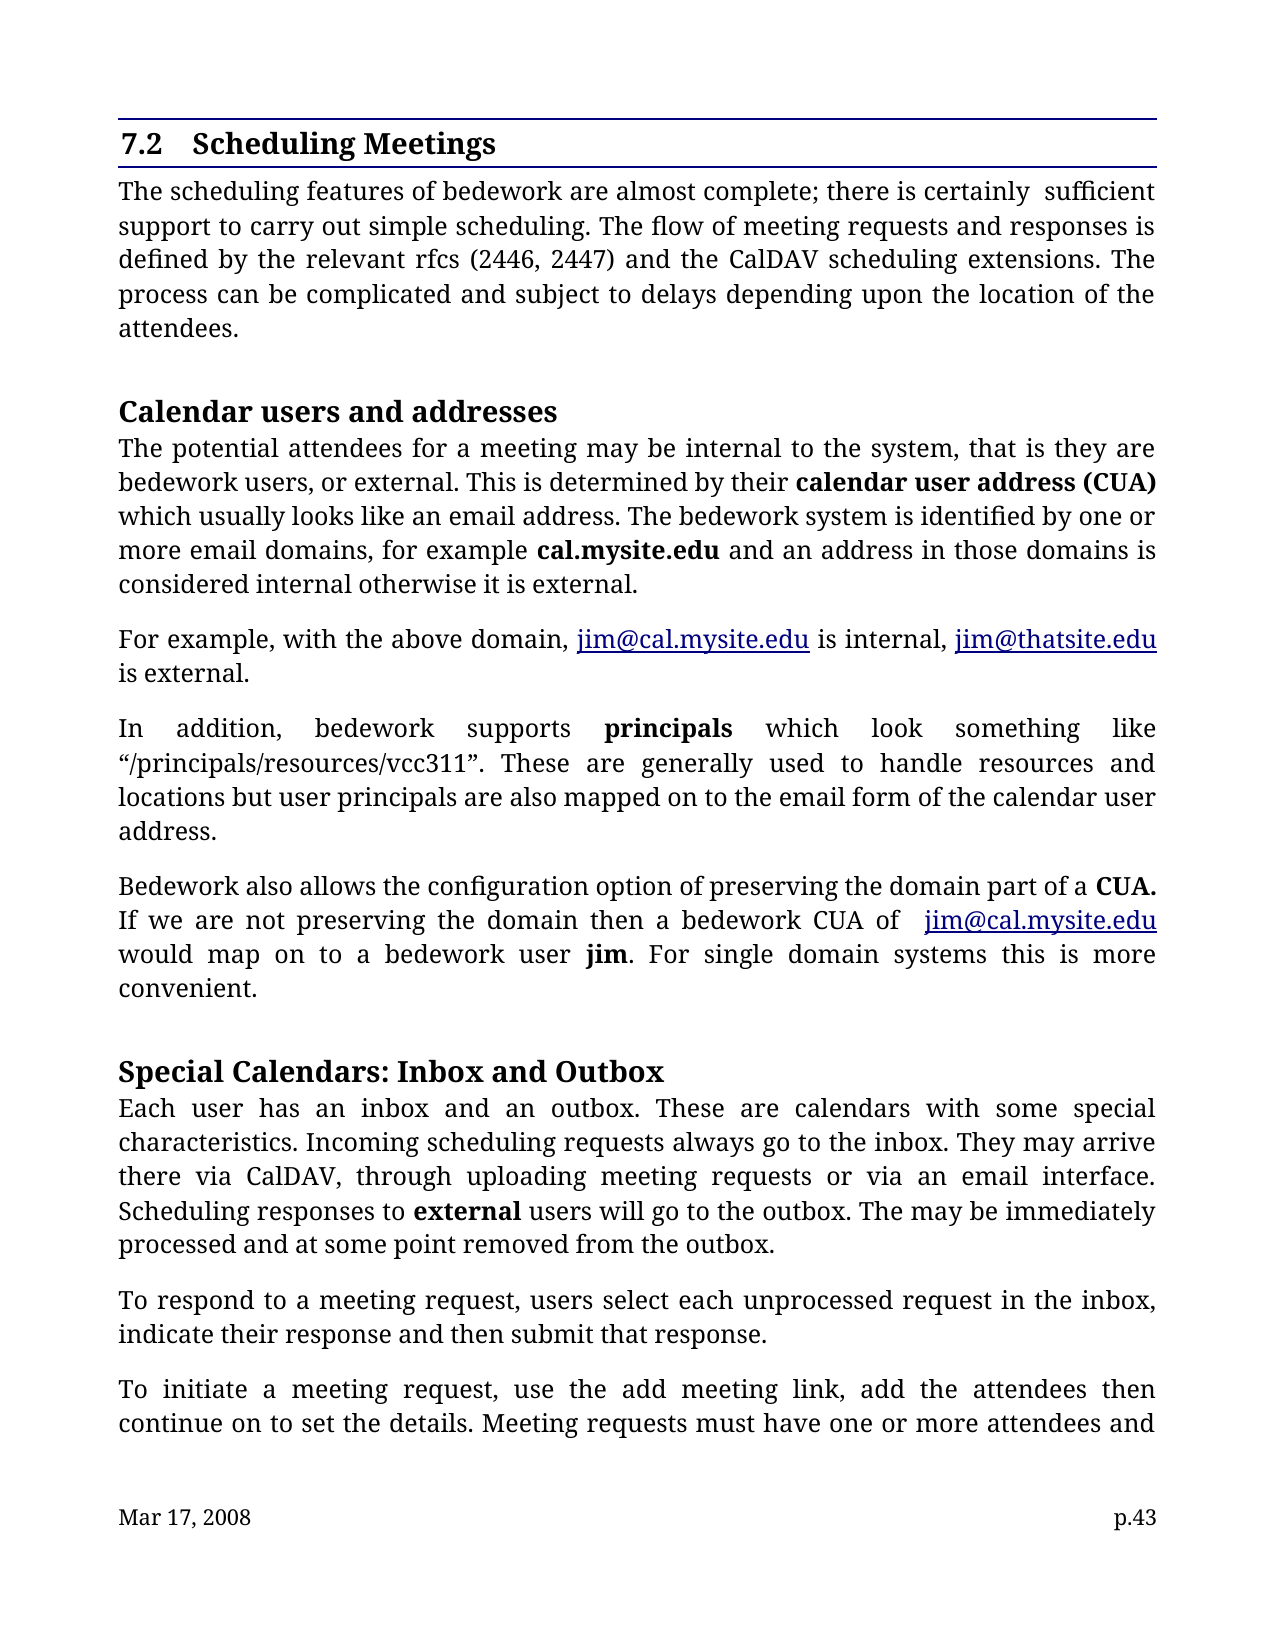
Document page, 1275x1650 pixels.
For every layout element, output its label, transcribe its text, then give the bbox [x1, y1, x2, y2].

text For example, with the above domain, jim@cal.mysite.edu is internal, jim@thatsite.edu is external. [118, 622, 1157, 690]
text The potential attendees for a meeting may be internal to the system, that is they are bedework users, or external. This is determined by their calendar user address (CUA) which usually looks like an email address. The bedework system is identified by one or more email domains, for example cal.mysite.edu and an address in those domains is considered internal otherwise it is external. [118, 431, 1157, 601]
text Each user has an inbox and an outbox. These are calendars with some special characteristics. Incoming scheduling requests always go to the inbox. They may arrive there via CalDAV, through uploading meeting requests or via an email interface. Scheduling responses to external users will go to the outbox. The may be immediately processed and at some point removed from the outbox. [118, 1091, 1157, 1261]
subtitle Calendar users and addresses [118, 391, 1157, 431]
subtitle Scheduling Meetings [118, 120, 1157, 166]
text In addition, bedework supports principals which look something like “/principals/resources/vcc311”. These are generally used to handle resources and locations but user principals are also mapped on to the email form of the calendar user address. [118, 711, 1157, 847]
text The scheduling features of bedework are almost complete; there is certainly sufficient support to carry out simple scheduling. The flow of meeting requests and responses is defined by the relevant rfcs (2446, 2447) and the CalDAV scheduling extensions. The process can be complicated and subject to delays depending upon the location of the attendees. [118, 174, 1157, 344]
subtitle Special Calendars: Inbox and Outbox [118, 1051, 1157, 1091]
text To initiate a meeting request, use the add meeting link, add the attendees then continue on to set the details. Meeting requests must have one or more attendees and [118, 1371, 1157, 1439]
text To respond to a meeting request, users select each unprocessed request in the inbox, indicate their response and then submit that response. [118, 1282, 1157, 1350]
text Bedework also allows the configuration option of preserving the domain part of a CUA. If we are not preserving the domain then a bedework CUA of jim@cal.mysite.edu would map on to a bedework user jim. For single domain systems this is more convenient. [118, 868, 1157, 1005]
